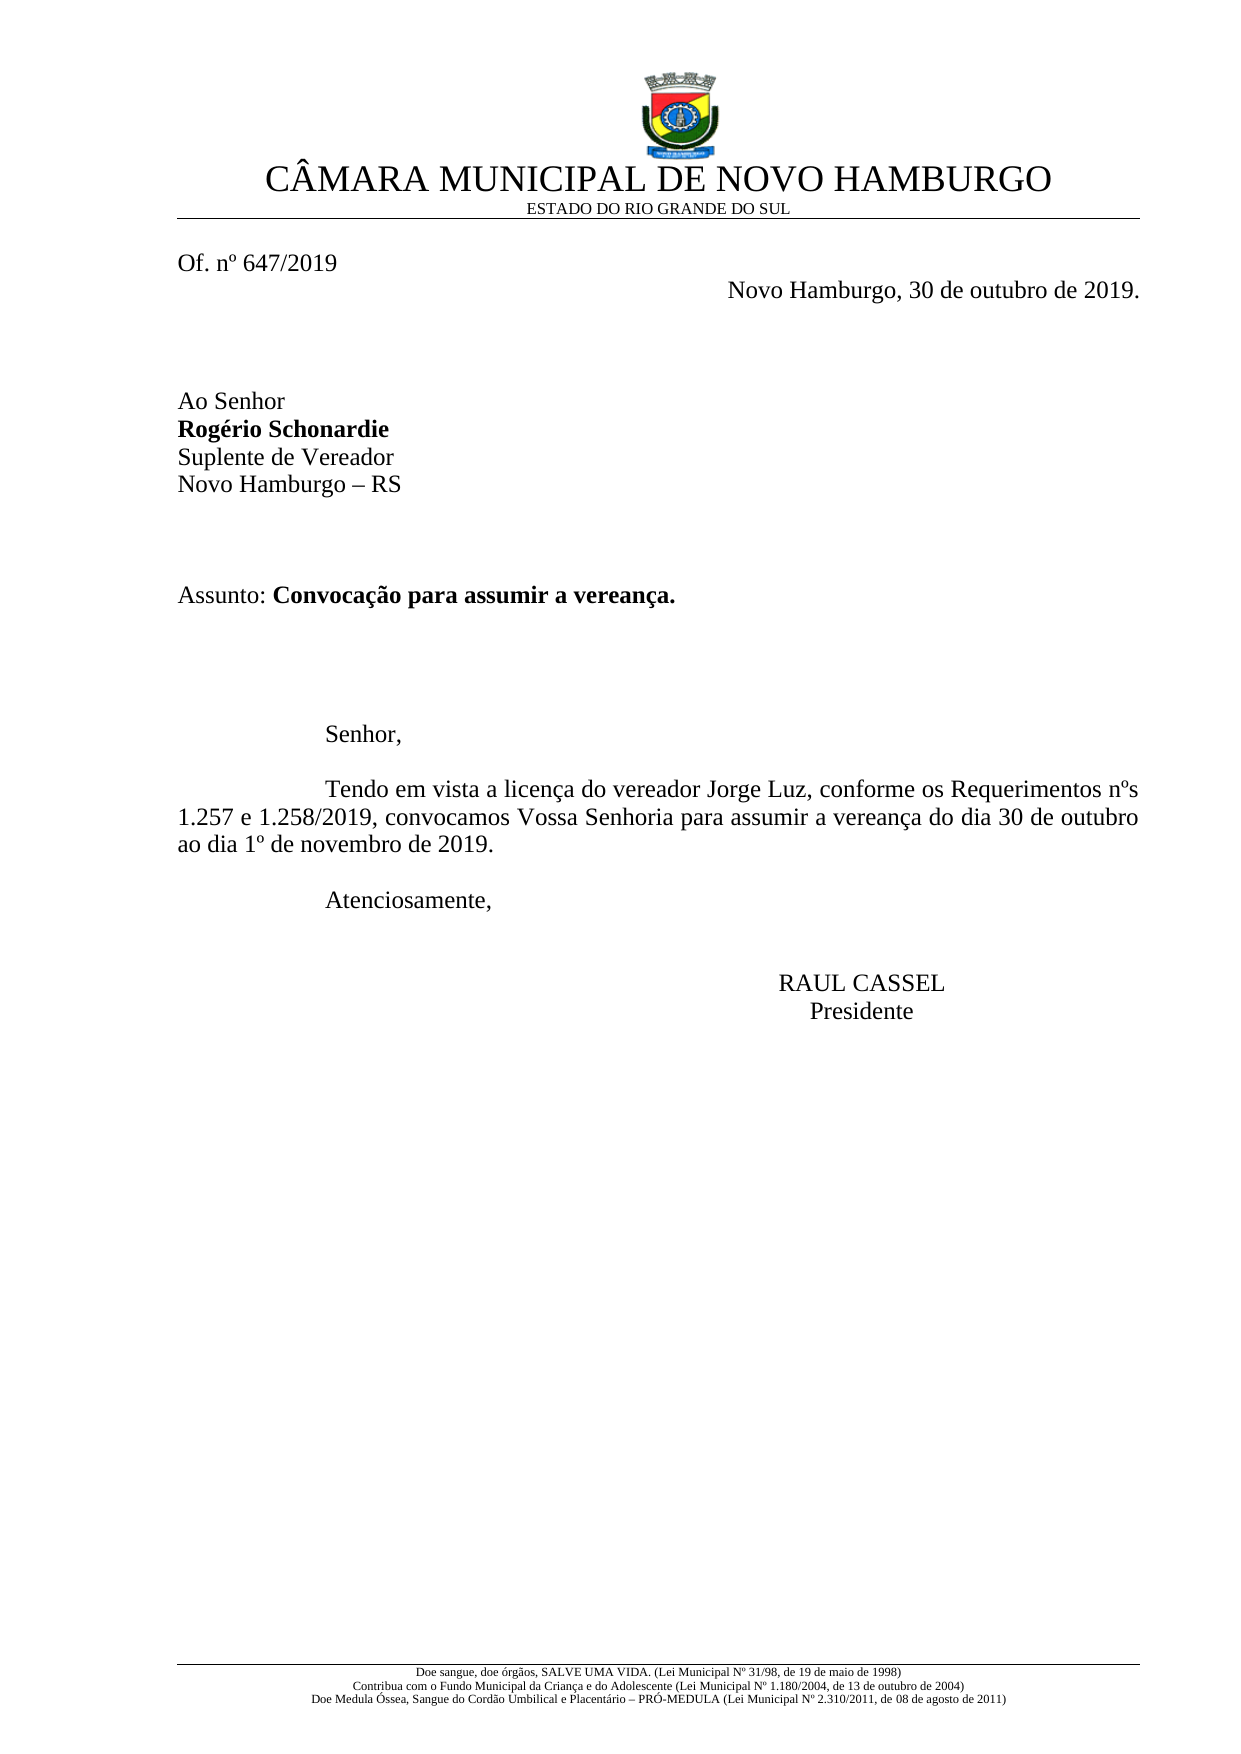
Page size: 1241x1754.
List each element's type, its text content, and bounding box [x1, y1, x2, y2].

text Rogério Schonardie [177, 415, 1140, 443]
text Novo Hamburgo, 30 de outubro de 2019. [177, 276, 1140, 304]
text Presidente [177, 997, 1140, 1024]
text Novo Hamburgo – RS [177, 470, 1140, 498]
text Tendo em vista a licença do vereador Jorge Luz, conforme os Requerimentos nºs 1.257 e 1.258/2019, convocamos Vossa Senhoria para assumir a vereança do dia 30 de outubro ao dia 1º de novembro de 2019. [177, 775, 1140, 858]
text Of. nº 647/2019 [177, 249, 1140, 276]
text Atenciosamente, [177, 886, 1140, 914]
text Suplente de Vereador [177, 443, 1140, 470]
text Assunto: Convocação para assumir a vereança. [177, 581, 1140, 609]
text Ao Senhor [177, 387, 1140, 415]
text RAUL CASSEL [177, 969, 1140, 997]
text Senhor, [177, 720, 1140, 747]
picture [635, 65, 723, 164]
